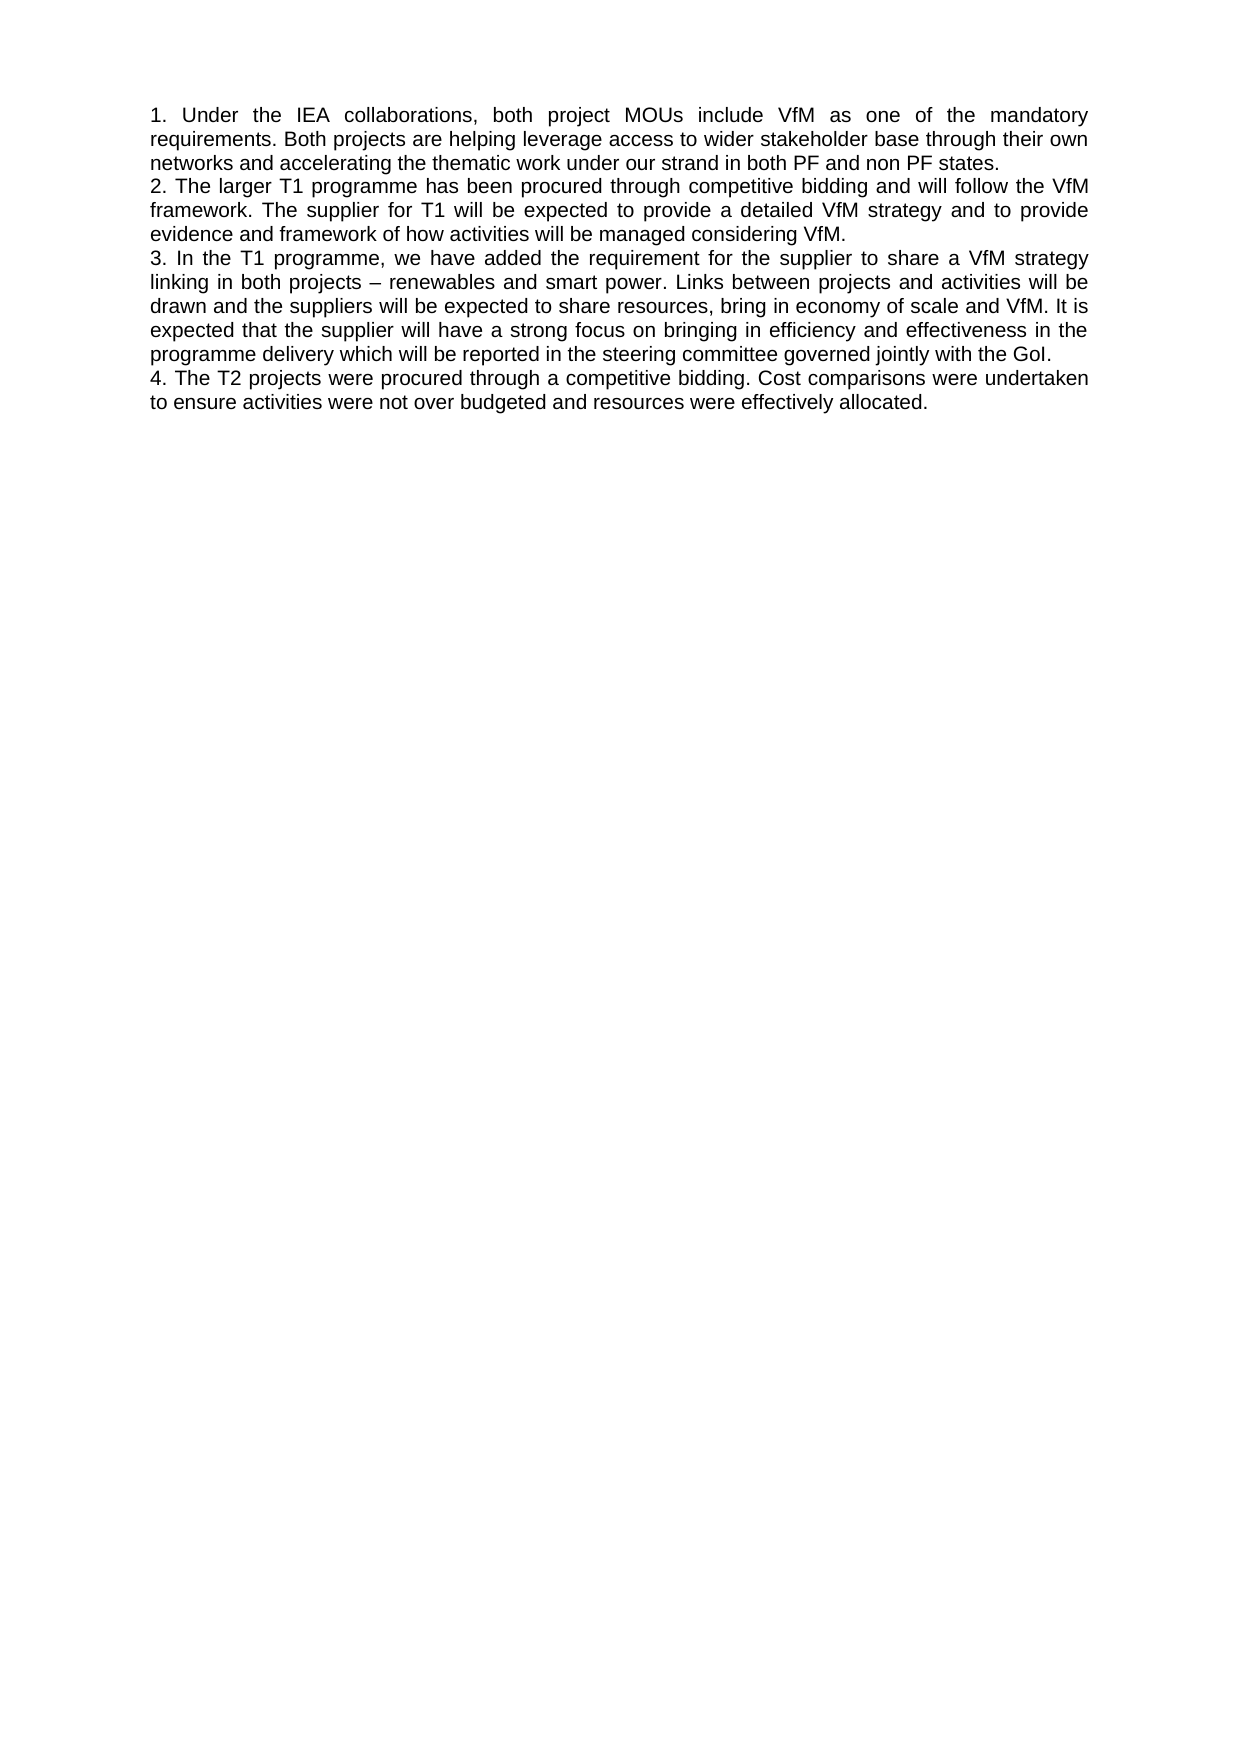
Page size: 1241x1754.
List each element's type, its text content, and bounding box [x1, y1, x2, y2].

text 3. In the T1 programme, we have added the requirement for the supplier to share a VfM strategy linking in both projects – renewables and smart power. Links between projects and activities will be drawn and the suppliers will be expected to share resources, bring in economy of scale and VfM. It is expected that the supplier will have a strong focus on bringing in efficiency and effectiveness in the programme delivery which will be reported in the steering committee governed jointly with the GoI. [150, 246, 1090, 366]
text 2. The larger T1 programme has been procured through competitive bidding and will follow the VfM framework. The supplier for T1 will be expected to provide a detailed VfM strategy and to provide evidence and framework of how activities will be managed considering VfM. [150, 174, 1090, 246]
text 1. Under the IEA collaborations, both project MOUs include VfM as one of the mandatory requirements. Both projects are helping leverage access to wider stakeholder base through their own networks and accelerating the thematic work under our strand in both PF and non PF states. [150, 102, 1090, 174]
text 4. The T2 projects were procured through a competitive bidding. Cost comparisons were undertaken to ensure activities were not over budgeted and resources were effectively allocated. [150, 366, 1090, 414]
